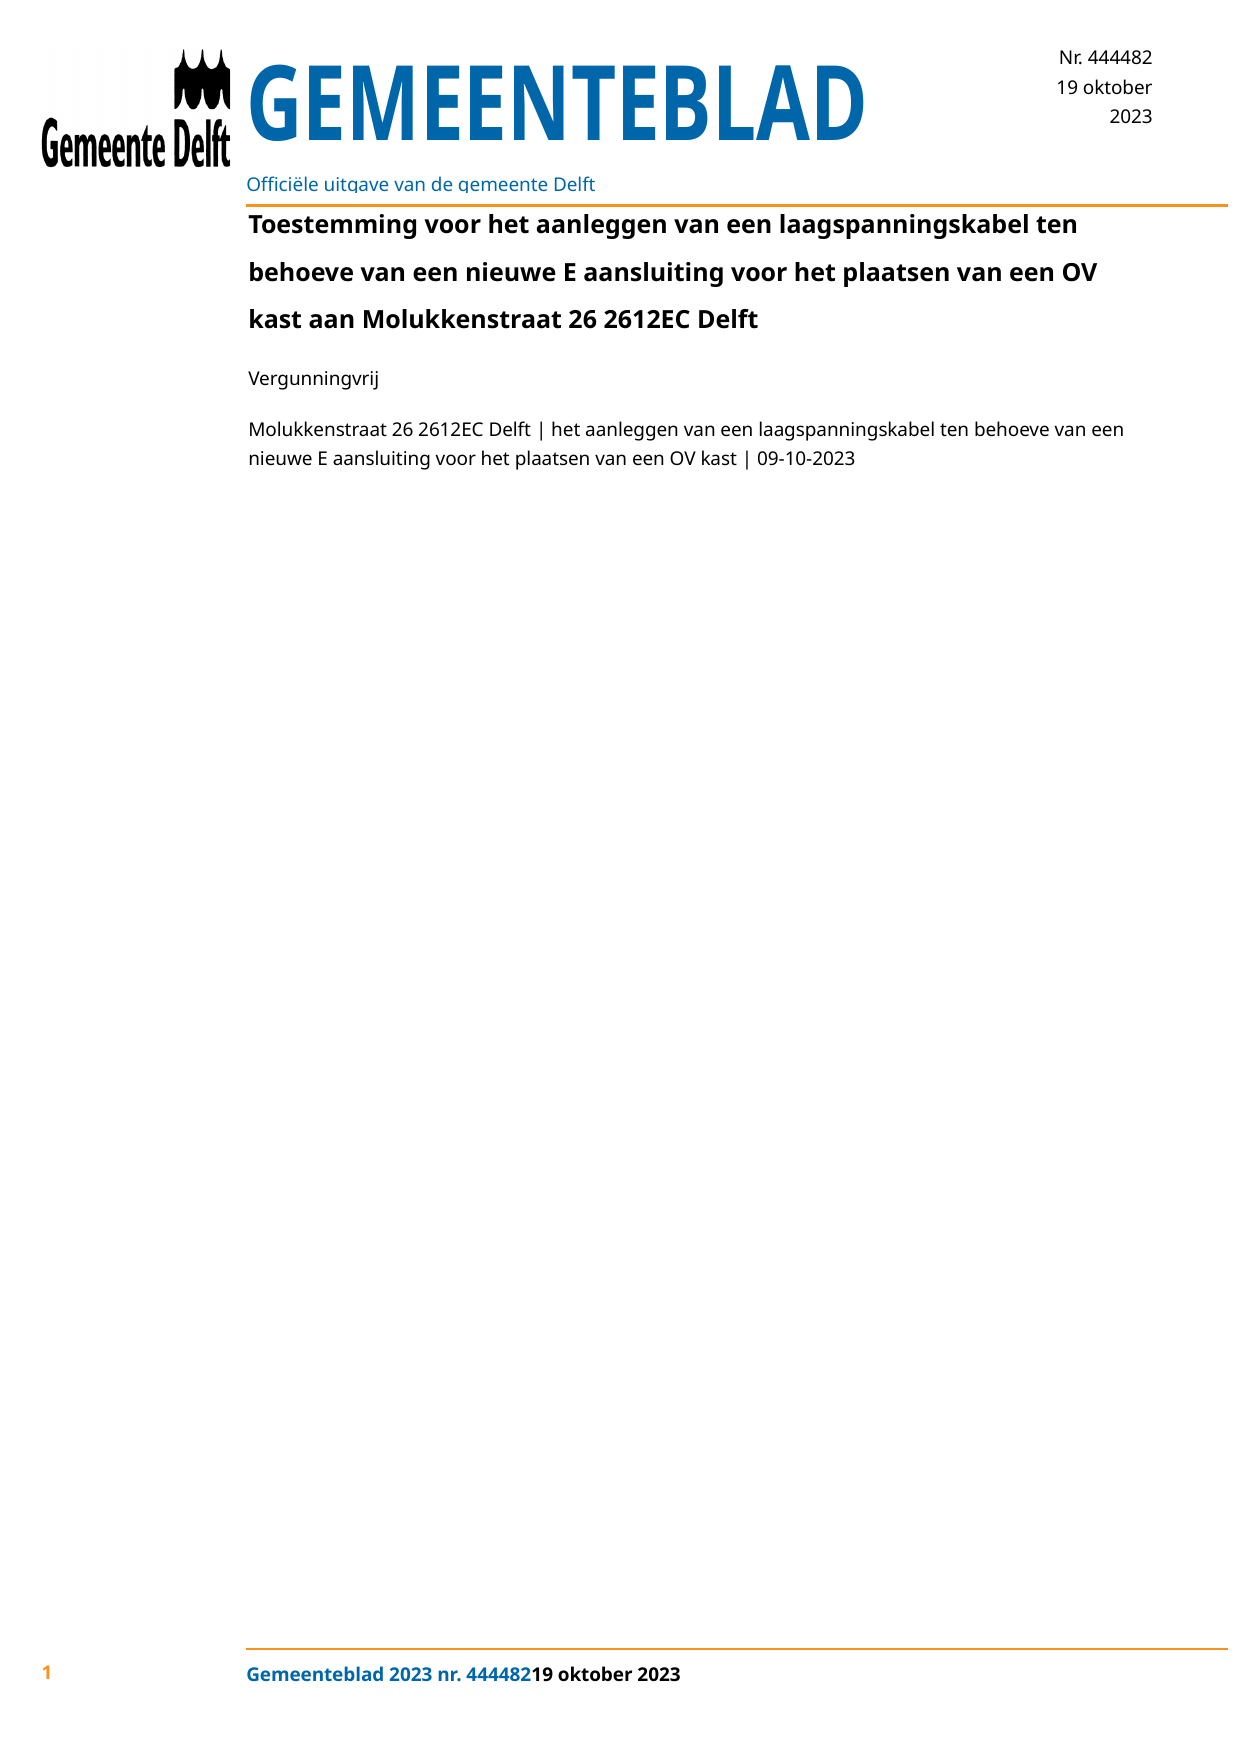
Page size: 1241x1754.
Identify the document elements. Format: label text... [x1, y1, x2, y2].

text Molukkenstraat 26 2612EC Delft | het aanleggen van een laagspanningskabel ten behoeve van een nieuwe E aansluiting voor het plaatsen van een OV kast | 09-10-2023 [248, 416, 1152, 471]
text Toestemming voor het aanleggen van een laagspanningskabel ten behoeve van een nieuwe E aansluiting voor het plaatsen van een OV kast aan Molukkenstraat 26 2612EC Delft [248, 207, 1152, 336]
text Vergunningvrij [248, 366, 1152, 391]
picture [41, 47, 231, 172]
